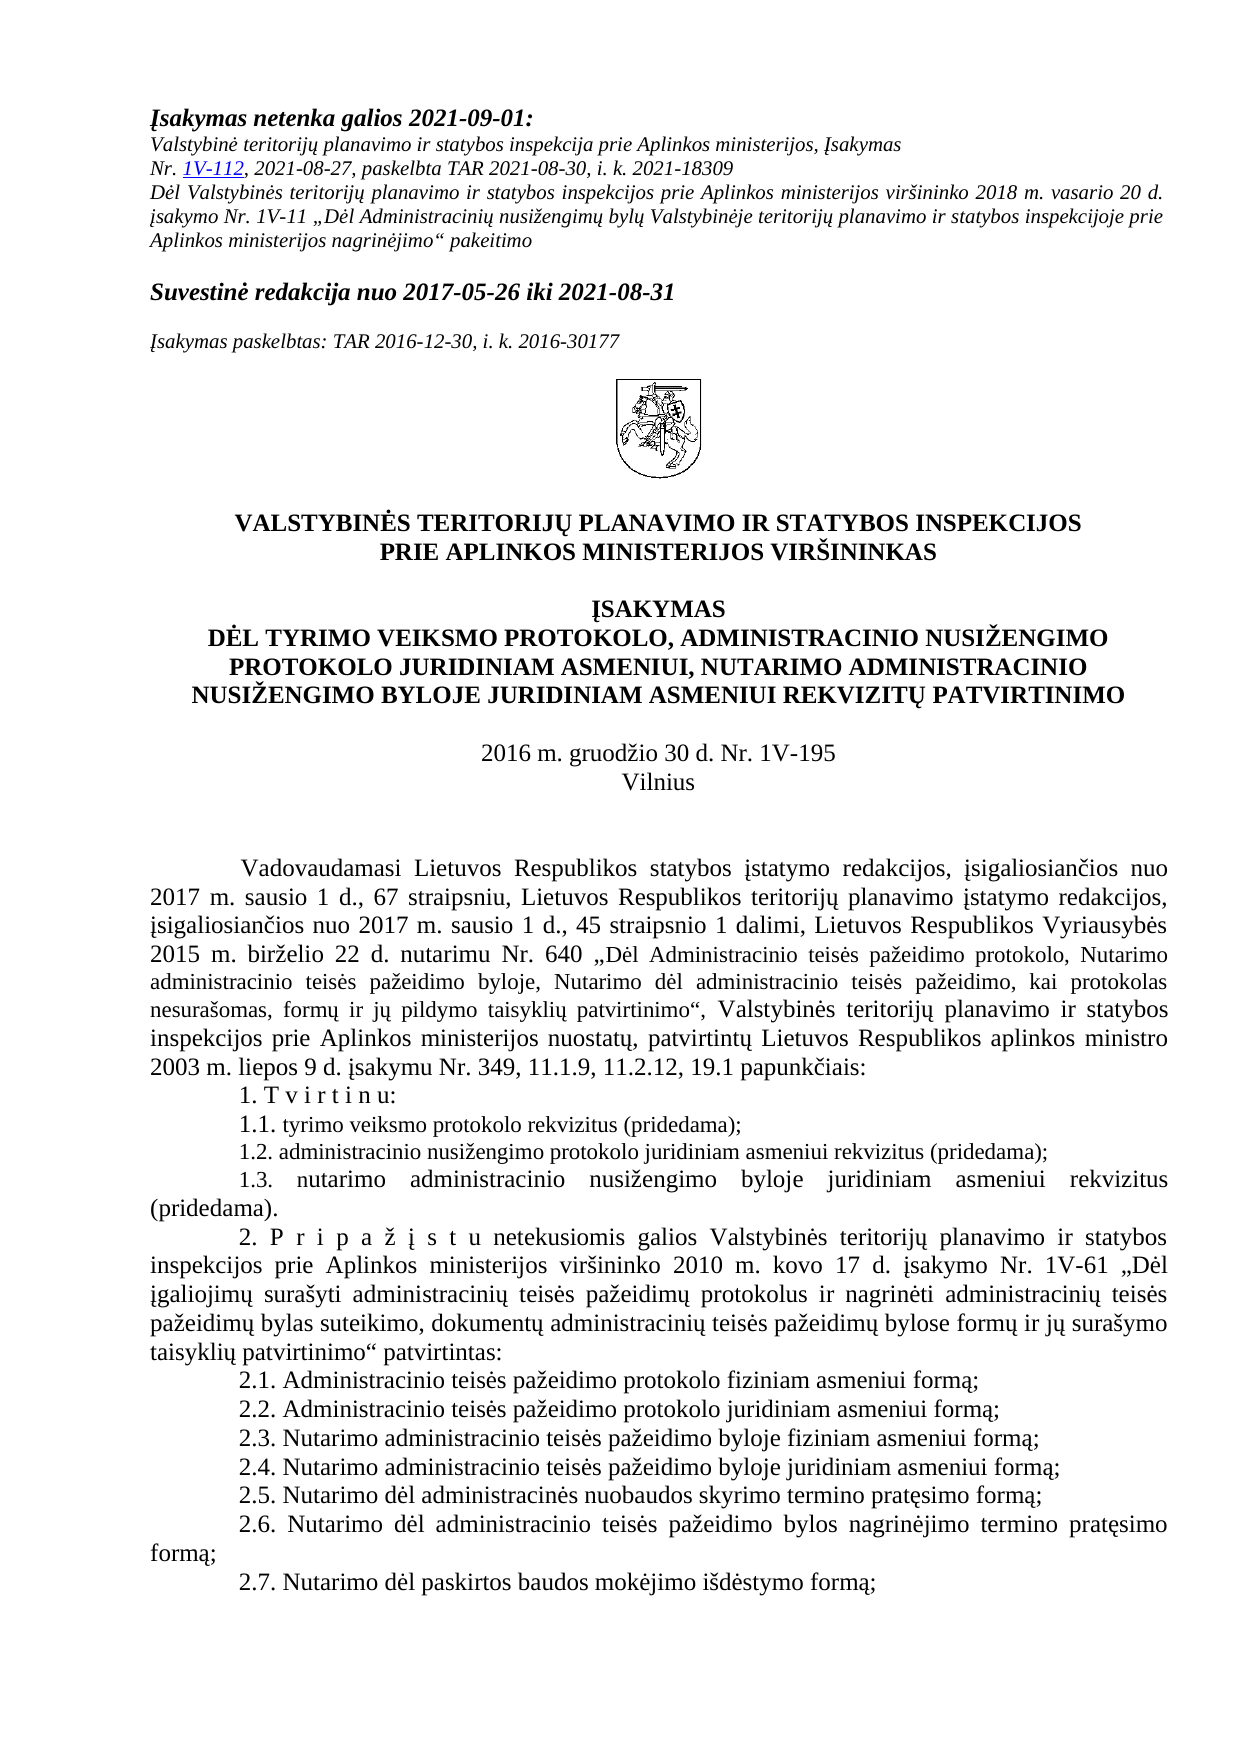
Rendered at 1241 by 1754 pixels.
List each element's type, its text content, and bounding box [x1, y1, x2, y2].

text Įsakymas netenka galios 2021-09-01: [150, 103, 1167, 132]
text Vilnius [150, 767, 1167, 795]
text 1.1. tyrimo veiksmo protokolo rekvizitus (pridedama); [150, 1109, 1169, 1138]
text 2.4. Nutarimo administracinio teisės pažeidimo byloje juridiniam asmeniui formą; [150, 1452, 1169, 1481]
text 2016 m. gruodžio 30 d. Nr. 1V-195 [150, 738, 1167, 767]
text Nr. 1V-112, 2021-08-27, paskelbta TAR 2021-08-30, i. k. 2021-18309 [150, 156, 1167, 180]
text 2.2. Administracinio teisės pažeidimo protokolo juridiniam asmeniui formą; [150, 1394, 1169, 1423]
text Valstybinė teritorijų planavimo ir statybos inspekcija prie Aplinkos ministerijos, Įsakymas [150, 132, 1167, 156]
text Vadovaudamasi Lietuvos Respublikos statybos įstatymo redakcijos, įsigaliosiančios nuo 2017 m. sausio 1 d., 67 straipsniu, Lietuvos Respublikos teritorijų planavimo įstatymo redakcijos, įsigaliosiančios nuo 2017 m. sausio 1 d., 45 straipsnio 1 dalimi, Lietuvos Respublikos Vyriausybės 2015 m. birželio 22 d. nutarimu Nr. 640 „Dėl Administracinio teisės pažeidimo protokolo, Nutarimo administracinio teisės pažeidimo byloje, Nutarimo dėl administracinio teisės pažeidimo, kai protokolas nesurašomas, formų ir jų pildymo taisyklių patvirtinimo“, Valstybinės teritorijų planavimo ir statybos inspekcijos prie Aplinkos ministerijos nuostatų, patvirtintų Lietuvos Respublikos aplinkos ministro 2003 m. liepos 9 d. įsakymu Nr. 349, 11.1.9, 11.2.12, 19.1 papunkčiais: [150, 853, 1169, 1080]
text ĮSAKYMAS [150, 594, 1167, 623]
text 1. T v i r t i n u: [150, 1080, 1169, 1109]
text prie aplinkos ministerijos viršininkas [150, 537, 1167, 565]
text 2.6. Nutarimo dėl administracinio teisės pažeidimo bylos nagrinėjimo termino pratęsimo formą; [150, 1509, 1169, 1567]
text DĖL TYRIMO VEIKSMO PROTOKOLO, ADMINISTRACINIO NUSIŽENGIMO PROTOKOLO JURIDINIAM ASMENIUI, NUTARIMO ADMINISTRACINIO NUSIŽENGIMO BYLOJE JURIDINIAM ASMENIUI REKVIZITŲ PATVIRTINIMO [150, 623, 1167, 709]
text 2.7. Nutarimo dėl paskirtos baudos mokėjimo išdėstymo formą; [150, 1567, 1169, 1596]
text valstybinės teritorijų planavimo ir statybos inspekcijos [150, 508, 1167, 537]
text 1.2. administracinio nusižengimo protokolo juridiniam asmeniui rekvizitus (pridedama); [150, 1138, 1169, 1164]
text Įsakymas paskelbtas: TAR 2016-12-30, i. k. 2016-30177 [150, 329, 1167, 353]
text 2.1. Administracinio teisės pažeidimo protokolo fiziniam asmeniui formą; [150, 1366, 1169, 1394]
text 2. P r i p a ž į s t u netekusiomis galios Valstybinės teritorijų planavimo ir statybos inspekcijos prie Aplinkos ministerijos viršininko 2010 m. kovo 17 d. įsakymo Nr. 1V-61 „Dėl įgaliojimų surašyti administracinių teisės pažeidimų protokolus ir nagrinėti administracinių teisės pažeidimų bylas suteikimo, dokumentų administracinių teisės pažeidimų bylose formų ir jų surašymo taisyklių patvirtinimo“ patvirtintas: [150, 1222, 1169, 1366]
text 2.3. Nutarimo administracinio teisės pažeidimo byloje fiziniam asmeniui formą; [150, 1423, 1169, 1452]
text Dėl Valstybinės teritorijų planavimo ir statybos inspekcijos prie Aplinkos ministerijos viršininko 2018 m. vasario 20 d. įsakymo Nr. 1V-11 „Dėl Administracinių nusižengimų bylų Valstybinėje teritorijų planavimo ir statybos inspekcijoje prie Aplinkos ministerijos nagrinėjimo“ pakeitimo [150, 180, 1167, 252]
text Suvestinė redakcija nuo 2017-05-26 iki 2021-08-31 [150, 277, 1167, 305]
text 1.3. nutarimo administracinio nusižengimo byloje juridiniam asmeniui rekvizitus (pridedama). [150, 1164, 1169, 1222]
text 2.5. Nutarimo dėl administracinės nuobaudos skyrimo termino pratęsimo formą; [150, 1481, 1169, 1509]
